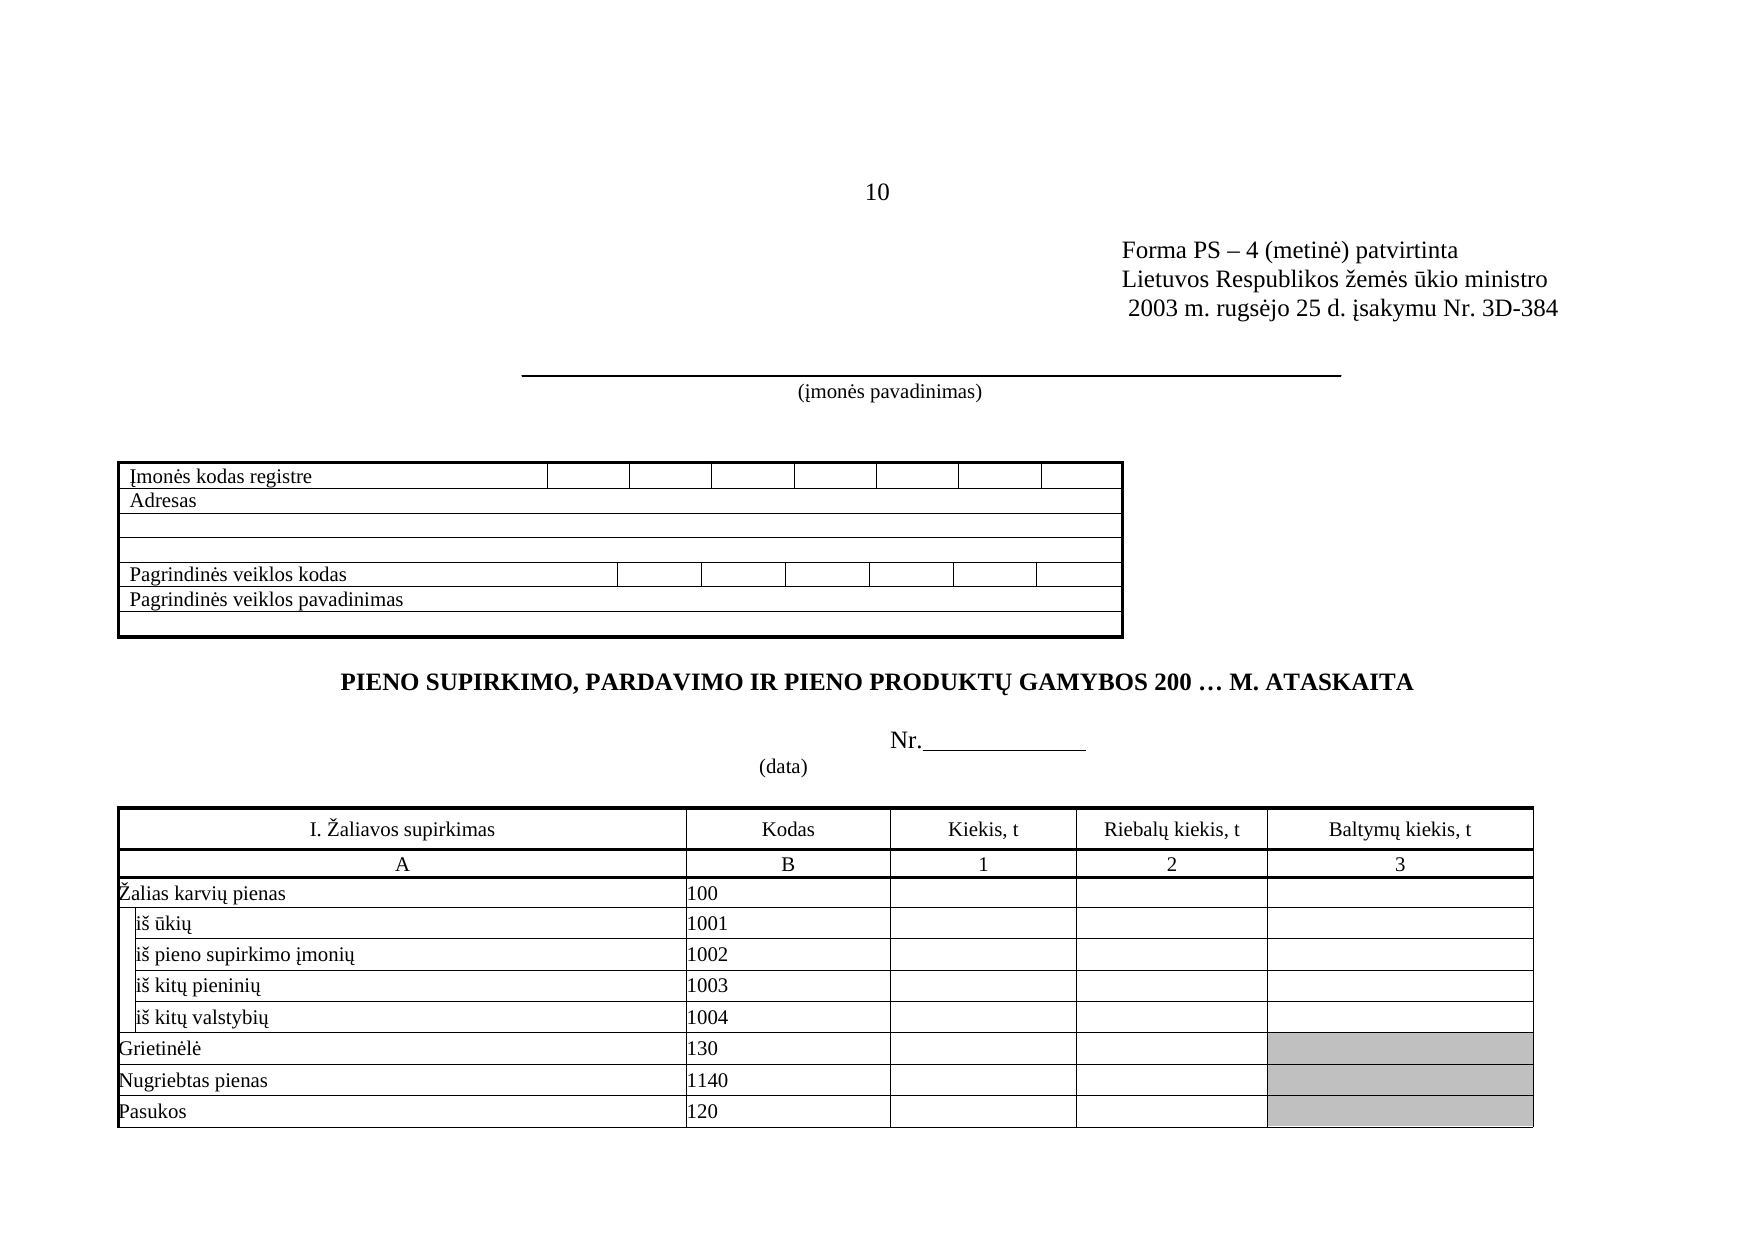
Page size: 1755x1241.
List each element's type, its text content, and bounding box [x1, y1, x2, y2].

table_cell [1268, 1002, 1533, 1032]
table_cell [891, 939, 1076, 969]
table_header I. Žaliavos supirkimas [120, 810, 686, 848]
table_cell [1268, 1033, 1533, 1064]
table_header Kodas [687, 810, 890, 848]
table_cell Pagrindinės veiklos kodas [120, 563, 617, 586]
table_cell [120, 538, 1121, 562]
table_cell [1077, 939, 1267, 969]
table_cell 2 [1077, 851, 1267, 876]
table_cell [891, 1033, 1076, 1064]
table_cell A [120, 851, 686, 876]
table_cell [891, 908, 1076, 938]
table_cell [1077, 1002, 1267, 1032]
table_cell [618, 563, 701, 586]
table_header [877, 464, 958, 488]
table_cell [1268, 939, 1533, 969]
table_header Baltymų kiekis, t [1268, 810, 1533, 848]
table_cell [891, 879, 1076, 907]
table_cell [702, 563, 785, 586]
table_cell 3 [1268, 851, 1533, 876]
table_cell [120, 514, 1121, 537]
table_cell Grietinėlė [120, 1033, 686, 1064]
table_cell [891, 1065, 1076, 1095]
text Lietuvos Respublikos žemės ūkio ministro [118, 264, 1636, 293]
table_cell [954, 563, 1036, 586]
text Nr. [118, 725, 1636, 753]
table_cell [120, 612, 1121, 635]
table_cell [1268, 1065, 1533, 1095]
text 2003 m. rugsėjo 25 d. įsakymu Nr. 3D-384 [118, 293, 1636, 322]
table_cell iš kitų valstybių [136, 1002, 686, 1032]
table_cell B [687, 851, 890, 876]
table_cell [786, 563, 869, 586]
table_cell [891, 971, 1076, 1001]
table_header Riebalų kiekis, t [1077, 810, 1267, 848]
table_cell 1003 [687, 971, 890, 1001]
table_cell [1037, 563, 1121, 586]
table_cell Adresas [120, 489, 1121, 512]
table_header [1042, 464, 1121, 488]
table_cell 1004 [687, 1002, 890, 1032]
table_cell iš ūkių [136, 908, 686, 938]
text PIENO SUPIRKIMO, PARDAVIMO IR PIENO PRODUKTŲ GAMYBOS 200 … m. ATASKAITA [118, 667, 1636, 696]
table_header [712, 464, 794, 488]
table_cell Žalias karvių pienas [120, 879, 686, 907]
table_cell [120, 908, 135, 1032]
table_cell [1077, 879, 1267, 907]
table_cell [870, 563, 953, 586]
table_cell [1268, 1096, 1533, 1126]
table_header Kiekis, t [891, 810, 1076, 848]
table_cell iš kitų pieninių [136, 971, 686, 1001]
table_cell 1140 [687, 1065, 890, 1095]
table_header [630, 464, 711, 488]
table_header [959, 464, 1041, 488]
table_cell [891, 1002, 1076, 1032]
table_cell [891, 1096, 1076, 1126]
text (data) [118, 753, 1636, 778]
table_cell [1077, 1096, 1267, 1126]
table_cell 100 [687, 879, 890, 907]
table_cell [1077, 1065, 1267, 1095]
table_cell 1 [891, 851, 1076, 876]
table_cell Pagrindinės veiklos pavadinimas [120, 587, 1121, 611]
table_cell [1268, 879, 1533, 907]
text Forma PS – 4 (metinė) patvirtinta [118, 235, 1636, 264]
table_cell 1001 [687, 908, 890, 938]
table_cell [1268, 908, 1533, 938]
table_header [795, 464, 876, 488]
table_cell Nugriebtas pienas [120, 1065, 686, 1095]
table_cell [1077, 1033, 1267, 1064]
table_cell [1268, 971, 1533, 1001]
text (įmonės pavadinimas) [118, 379, 1636, 403]
table_cell [1077, 971, 1267, 1001]
table_cell [1077, 908, 1267, 938]
table_cell 1002 [687, 939, 890, 969]
table_header [548, 464, 629, 488]
table_cell 120 [687, 1096, 890, 1126]
table_header Įmonės kodas registre [120, 464, 547, 488]
table_cell Pasukos [120, 1096, 686, 1126]
table_cell 130 [687, 1033, 890, 1064]
table_cell iš pieno supirkimo įmonių [136, 939, 686, 969]
